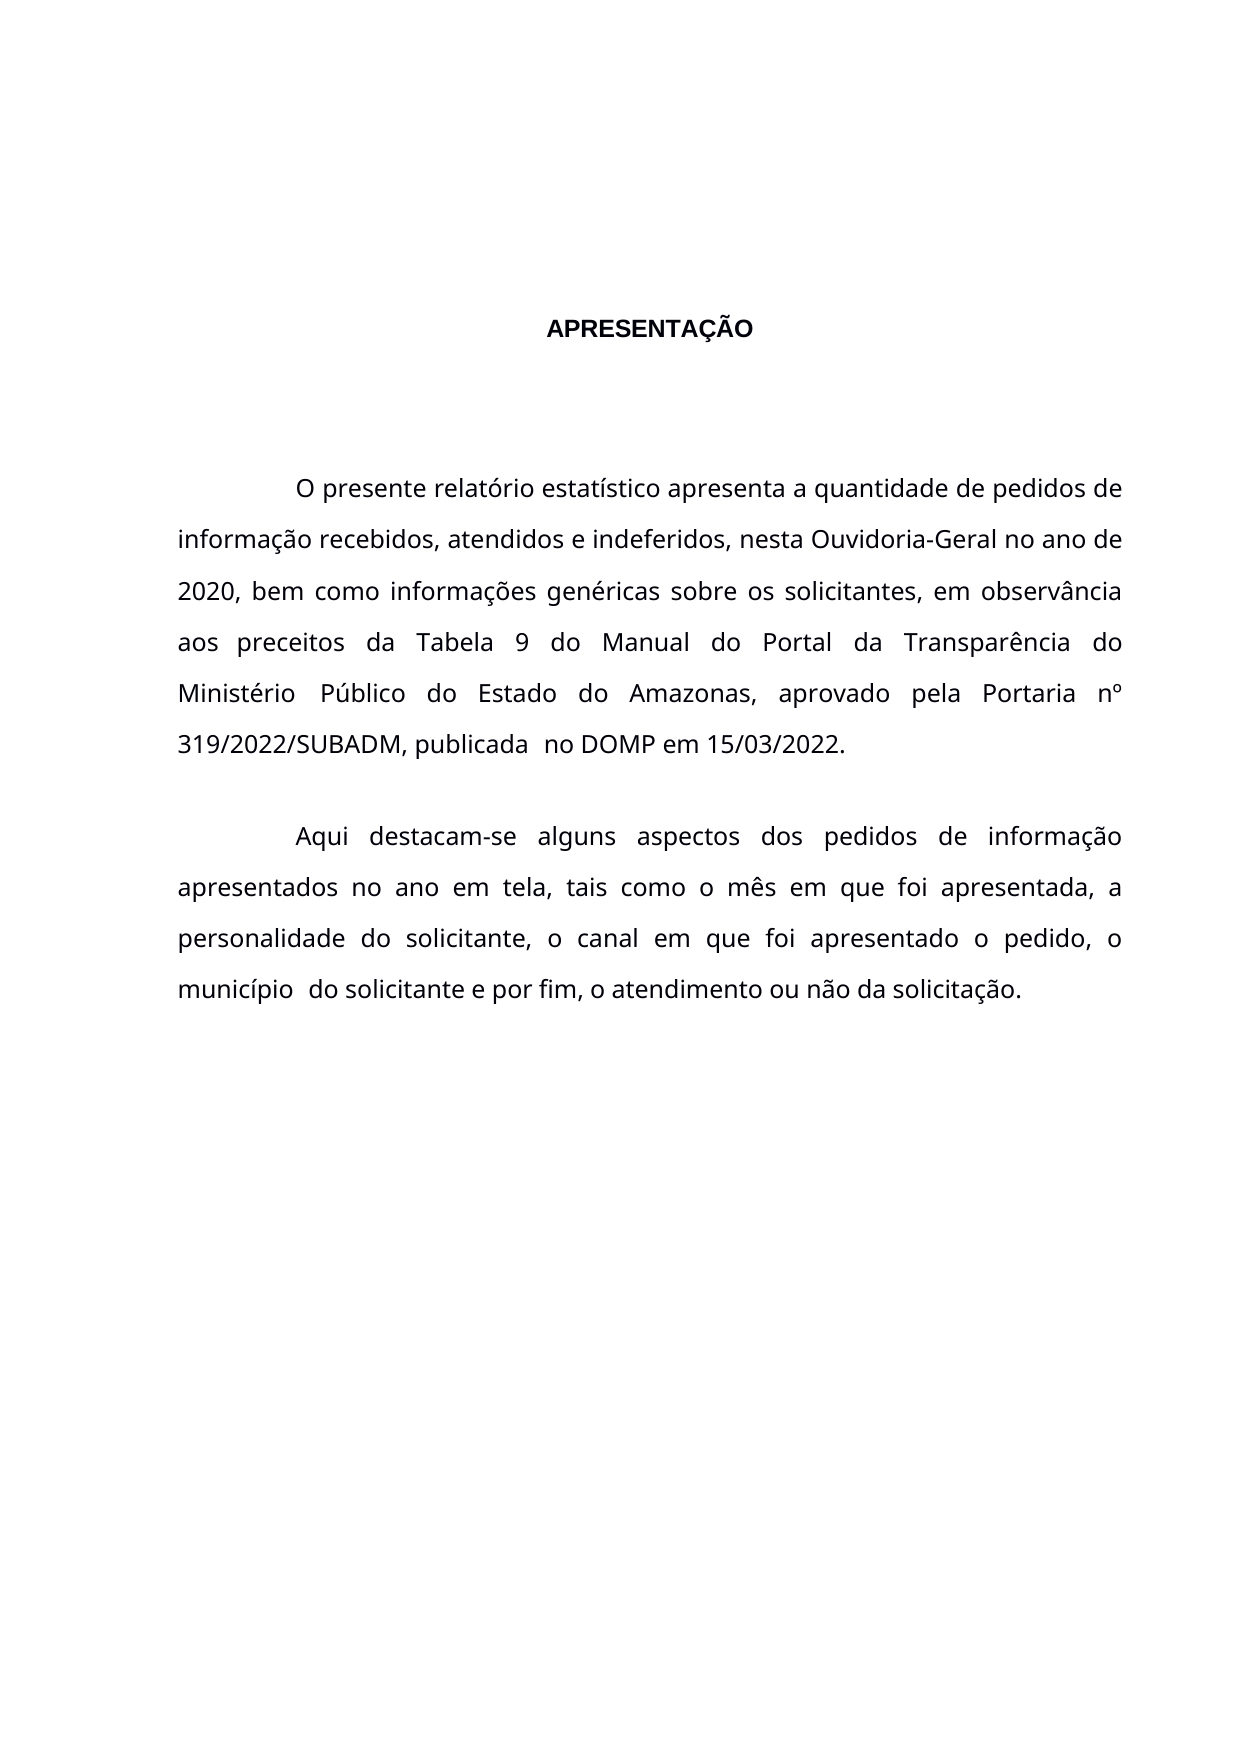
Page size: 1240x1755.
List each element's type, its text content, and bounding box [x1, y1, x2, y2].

text APRESENTAÇÃO [179, 314, 1121, 343]
text Aqui destacam-se alguns aspectos dos pedidos de informação apresentados no ano em tela, tais como o mês em que foi apresentada, a personalidade do solicitante, o canal em que foi apresentado o pedido, o município do solicitante e por fim, o atendimento ou não da solicitação. [177, 818, 1122, 1005]
text O presente relatório estatístico apresenta a quantidade de pedidos de informação recebidos, atendidos e indeferidos, nesta Ouvidoria-Geral no ano de 2020, bem como informações genéricas sobre os solicitantes, em observância aos preceitos da Tabela 9 do Manual do Portal da Transparência do Ministério Público do Estado do Amazonas, aprovado pela Portaria nº 319/2022/SUBADM, publicada no DOMP em 15/03/2022. [177, 471, 1122, 760]
